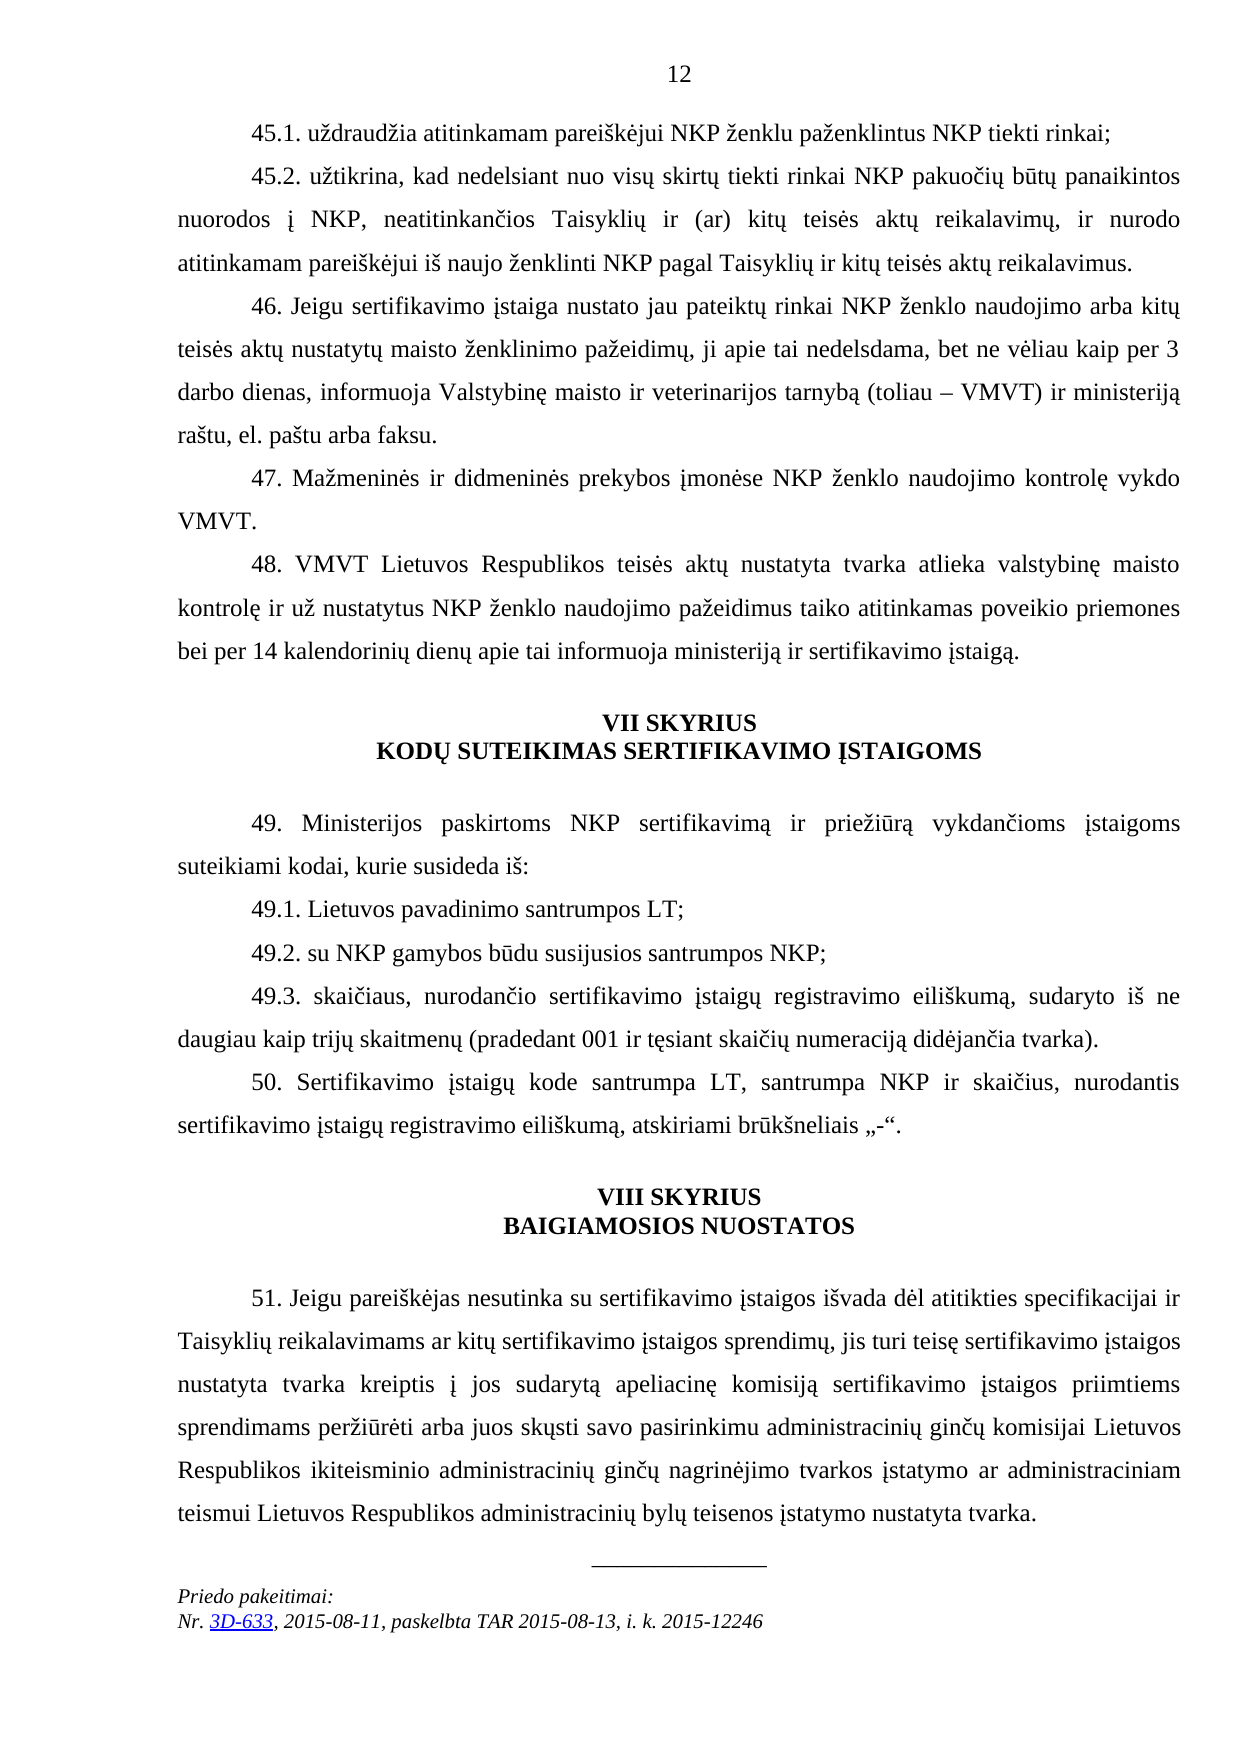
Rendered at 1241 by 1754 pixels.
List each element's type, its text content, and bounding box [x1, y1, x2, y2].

text VII SKYRIUS [177, 708, 1181, 736]
text 49.3. skaičiaus, nurodančio sertifikavimo įstaigų registravimo eiliškumą, sudaryto iš ne daugiau kaip trijų skaitmenų (pradedant 001 ir tęsiant skaičių numeraciją didėjančia tvarka). [177, 981, 1181, 1053]
text 49. Ministerijos paskirtoms NKP sertifikavimą ir priežiūrą vykdančioms įstaigoms suteikiami kodai, kurie susideda iš: [177, 808, 1181, 880]
text 51. Jeigu pareiškėjas nesutinka su sertifikavimo įstaigos išvada dėl atitikties specifikacijai ir Taisyklių reikalavimams ar kitų sertifikavimo įstaigos sprendimų, jis turi teisę sertifikavimo įstaigos nustatyta tvarka kreiptis į jos sudarytą apeliacinę komisiją sertifikavimo įstaigos priimtiems sprendimams peržiūrėti arba juos skųsti savo pasirinkimu administracinių ginčų komisijai Lietuvos Respublikos ikiteisminio administracinių ginčų nagrinėjimo tvarkos įstatymo ar administraciniam teismui Lietuvos Respublikos administracinių bylų teisenos įstatymo nustatyta tvarka. [177, 1283, 1181, 1527]
text 47. Mažmeninės ir didmeninės prekybos įmonėse NKP ženklo naudojimo kontrolę vykdo VMVT. [177, 463, 1181, 535]
text Nr. 3D-633, 2015-08-11, paskelbta TAR 2015-08-13, i. k. 2015-12246 [177, 1608, 1181, 1633]
text BAIGIAMOSIOS NUOSTATOS [177, 1211, 1181, 1239]
text 49.2. su NKP gamybos būdu susijusios santrumpos NKP; [177, 938, 1181, 966]
text VIII SKYRIUS [177, 1182, 1181, 1211]
text 48. VMVT Lietuvos Respublikos teisės aktų nustatyta tvarka atlieka valstybinę maisto kontrolę ir už nustatytus NKP ženklo naudojimo pažeidimus taiko atitinkamas poveikio priemones bei per 14 kalendorinių dienų apie tai informuoja ministeriją ir sertifikavimo įstaigą. [177, 549, 1181, 664]
text 49.1. Lietuvos pavadinimo santrumpos LT; [177, 894, 1181, 923]
text 50. Sertifikavimo įstaigų kode santrumpa LT, santrumpa NKP ir skaičius, nurodantis sertifikavimo įstaigų registravimo eiliškumą, atskiriami brūkšneliais „-“. [177, 1067, 1181, 1139]
text 46. Jeigu sertifikavimo įstaiga nustato jau pateiktų rinkai NKP ženklo naudojimo arba kitų teisės aktų nustatytų maisto ženklinimo pažeidimų, ji apie tai nedelsdama, bet ne vėliau kaip per 3 darbo dienas, informuoja Valstybinę maisto ir veterinarijos tarnybą (toliau – VMVT) ir ministeriją raštu, el. paštu arba faksu. [177, 291, 1181, 449]
text 45.1. uždraudžia atitinkamam pareiškėjui NKP ženklu paženklintus NKP tiekti rinkai; [177, 118, 1181, 147]
text KODŲ SUTEIKIMAS SERTIFIKAVIMO ĮSTAIGOMS [177, 736, 1181, 765]
text ______________ [177, 1541, 1181, 1570]
text 45.2. užtikrina, kad nedelsiant nuo visų skirtų tiekti rinkai NKP pakuočių būtų panaikintos nuorodos į NKP, neatitinkančios Taisyklių ir (ar) kitų teisės aktų reikalavimų, ir nurodo atitinkamam pareiškėjui iš naujo ženklinti NKP pagal Taisyklių ir kitų teisės aktų reikalavimus. [177, 161, 1181, 276]
text Priedo pakeitimai: [177, 1584, 1181, 1608]
